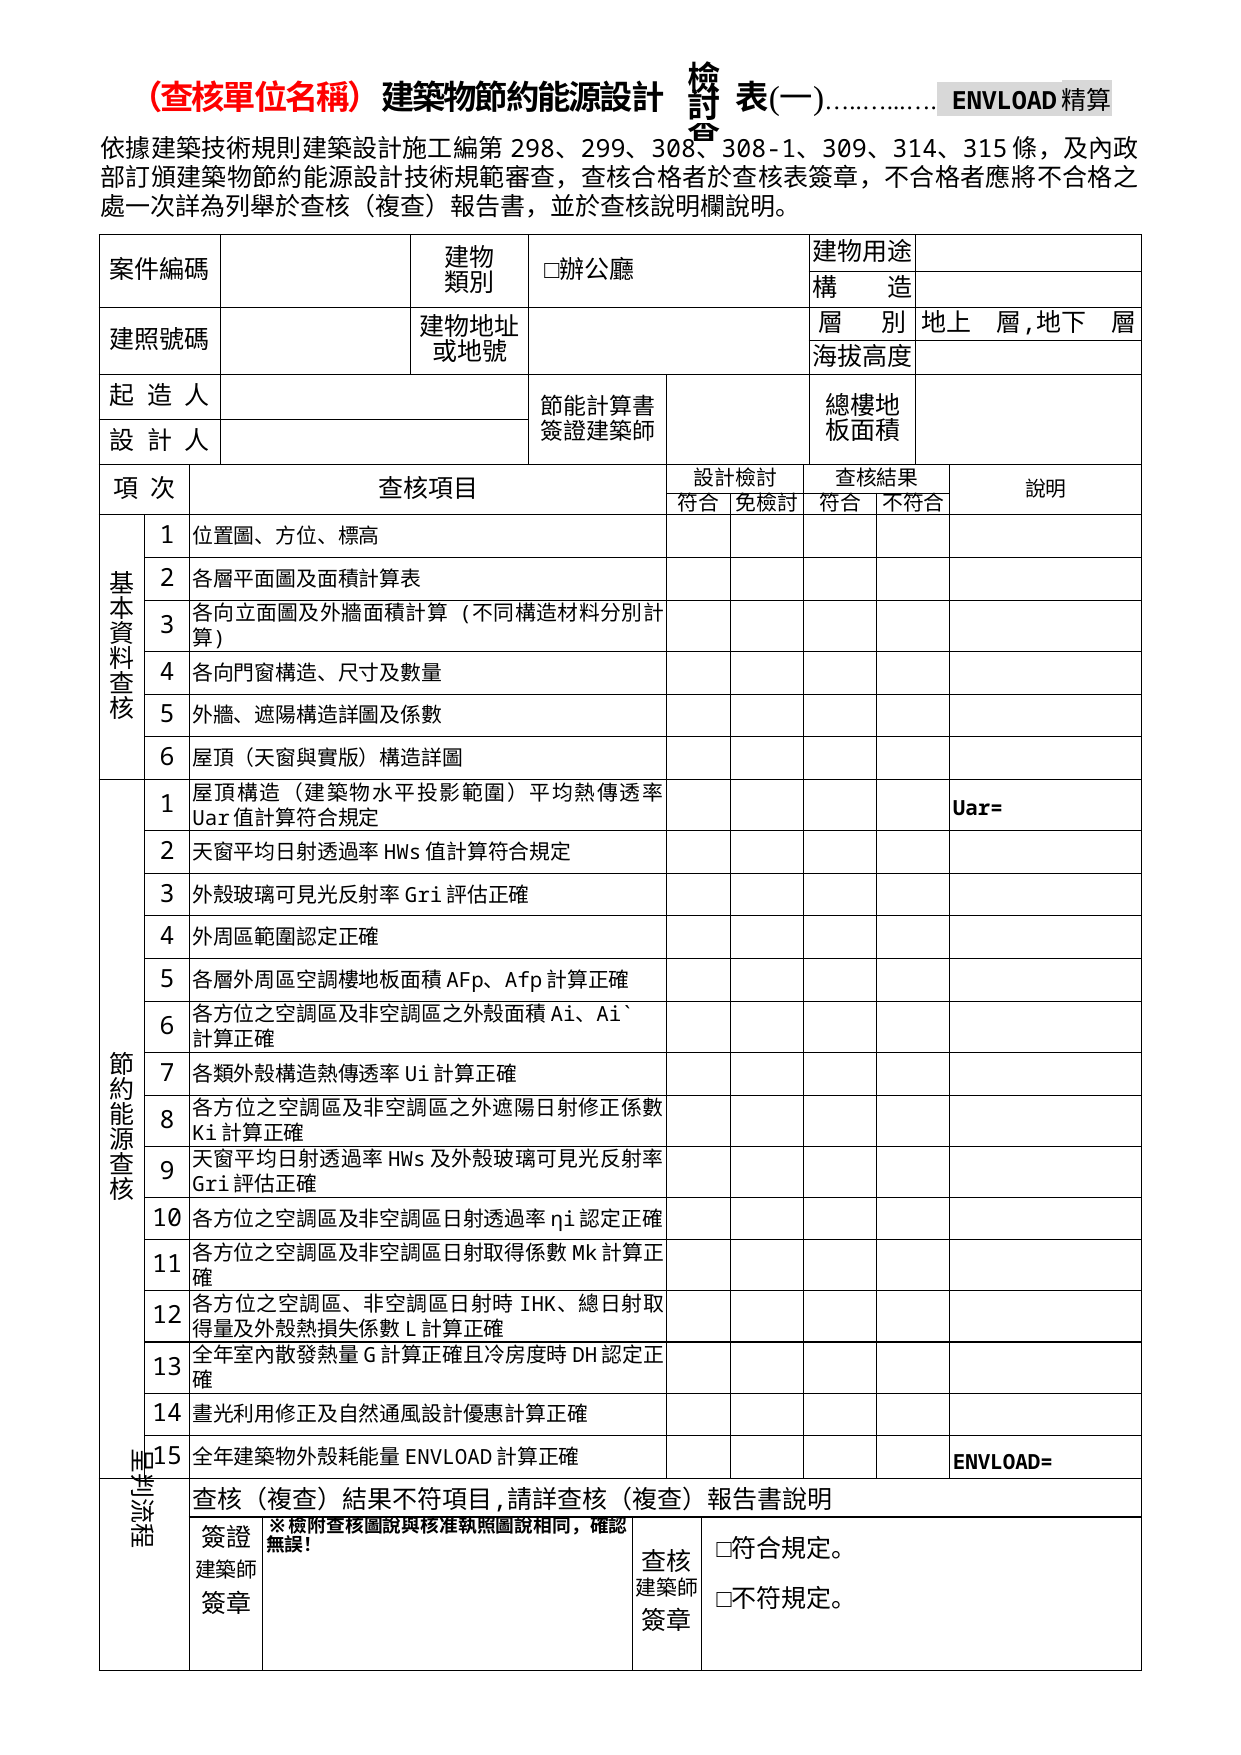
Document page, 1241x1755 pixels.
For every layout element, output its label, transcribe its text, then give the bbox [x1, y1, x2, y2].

table_cell 各向立面圖及外牆面積計算 (不同構造材料分別計算) [190, 601, 666, 651]
table_cell 各方位之空調區及非空調區之外殼面積Ai、Ai` 計算正確 [190, 1002, 666, 1052]
table_cell [804, 695, 876, 736]
table_cell [877, 601, 949, 651]
table_cell [877, 1436, 949, 1478]
table_cell [731, 1343, 803, 1392]
table_cell [667, 959, 730, 1001]
table_cell [916, 272, 1141, 307]
table_cell [529, 308, 809, 374]
table_cell [877, 916, 949, 958]
table_cell 7 [145, 1053, 189, 1094]
table_cell [950, 1291, 1141, 1341]
table_cell 天窗平均日射透過率HWs及外殼玻璃可見光反射率Gri評估正確 [190, 1147, 666, 1197]
table_cell 3 [145, 874, 189, 915]
table_cell [877, 695, 949, 736]
table_cell 查核項目 [190, 465, 666, 514]
table_cell 6 [145, 737, 189, 779]
table_cell 各方位之空調區及非空調區日射透過率ηi認定正確 [190, 1198, 666, 1239]
table_cell 各層外周區空調樓地板面積AFp、Afp計算正確 [190, 959, 666, 1001]
table_cell [950, 1096, 1141, 1146]
table_cell [877, 780, 949, 830]
table_cell 2 [145, 558, 189, 600]
table_cell [731, 695, 803, 736]
table_cell [950, 874, 1141, 915]
table_cell [804, 959, 876, 1001]
table_cell 設計檢討 [667, 465, 803, 492]
table_cell [667, 558, 730, 600]
table_cell 各層平面圖及面積計算表 [190, 558, 666, 600]
table_cell [731, 1394, 803, 1435]
table_cell 各向門窗構造、尺寸及數量 [190, 652, 666, 693]
table_cell [667, 831, 730, 873]
table_cell [877, 1053, 949, 1094]
table_cell 8 [145, 1096, 189, 1146]
table_cell □符合規定。 □不符規定。 [702, 1518, 1141, 1670]
table_cell [804, 1053, 876, 1094]
table_cell [667, 780, 730, 830]
table_header [916, 235, 1141, 271]
table_cell [877, 1240, 949, 1290]
table_cell 6 [145, 1002, 189, 1052]
table_cell [667, 737, 730, 779]
table_cell 海拔高度 [810, 341, 915, 374]
table_cell [877, 1147, 949, 1197]
table_cell [731, 515, 803, 557]
table_cell [667, 1240, 730, 1290]
table_cell [950, 695, 1141, 736]
table_cell 基本資料查核 [100, 515, 144, 779]
table_cell ※檢附查核圖說與核准執照圖說相同，確認無誤！ [263, 1518, 632, 1670]
table_cell [731, 737, 803, 779]
table_cell [804, 831, 876, 873]
table_cell [804, 916, 876, 958]
table_cell 15 [145, 1436, 189, 1478]
table_cell [950, 737, 1141, 779]
table_cell [667, 1096, 730, 1146]
table_header □辦公廳 [529, 235, 809, 307]
table_cell 9 [145, 1147, 189, 1197]
table_cell [877, 1343, 949, 1392]
table_cell [804, 558, 876, 600]
table_cell 外周區範圍認定正確 [190, 916, 666, 958]
table_cell [667, 1436, 730, 1478]
table_cell 查核 建築師 簽章 [633, 1518, 701, 1670]
table_cell 地上 層,地下 層 [916, 308, 1141, 340]
table_cell [877, 831, 949, 873]
table_cell [877, 652, 949, 693]
table_cell [731, 1291, 803, 1341]
table_cell [950, 1147, 1141, 1197]
table_cell [731, 1002, 803, 1052]
table_cell [804, 874, 876, 915]
table_cell 外殼玻璃可見光反射率Gri評估正確 [190, 874, 666, 915]
table_cell [804, 1343, 876, 1392]
table_cell 4 [145, 652, 189, 693]
table_cell 全年建築物外殼耗能量ENVLOAD計算正確 [190, 1436, 666, 1478]
table_cell [877, 1394, 949, 1435]
table_cell [667, 1198, 730, 1239]
table_cell [731, 1147, 803, 1197]
table_cell 查核結果 [804, 465, 949, 492]
table_cell [950, 1198, 1141, 1239]
table_cell [667, 1147, 730, 1197]
table_cell 查核（複查）結果不符項目,請詳查核（複查）報告書說明 [190, 1479, 1141, 1516]
table_cell 設 計 人 [100, 420, 220, 464]
table_cell [877, 1198, 949, 1239]
table_cell 3 [145, 601, 189, 651]
table_cell 5 [145, 959, 189, 1001]
table_cell [221, 308, 410, 374]
table_cell [731, 1240, 803, 1290]
table_cell 簽證 建築師 簽章 [190, 1518, 262, 1670]
table_cell [916, 375, 1141, 464]
table_cell [877, 737, 949, 779]
text 查核 [687, 123, 697, 141]
table_cell [804, 737, 876, 779]
table_cell [667, 874, 730, 915]
text 依據建築技術規則建築設計施工編第298、299、308、308-1、309、314、315條，及內政部訂頒建築物節約能源設計技術規範審查，查核合格者於查核表簽章，不合格者應將不合格之處一次詳為列舉於查核（複查）報告書，並於查核說明欄說明。 [100, 134, 1140, 222]
table_cell [804, 780, 876, 830]
table_cell [667, 1002, 730, 1052]
table_cell [731, 1436, 803, 1478]
table_cell [731, 780, 803, 830]
table_cell [221, 375, 528, 419]
table_cell 起 造 人 [100, 375, 220, 419]
table_cell 免檢討 [731, 494, 803, 514]
table_cell [804, 1394, 876, 1435]
table_cell 屋頂構造（建築物水平投影範圍）平均熱傳透率Uar值計算符合規定 [190, 780, 666, 830]
table_cell 10 [145, 1198, 189, 1239]
table_cell 屋頂（天窗與實版）構造詳圖 [190, 737, 666, 779]
table_cell 各類外殼構造熱傳透率Ui計算正確 [190, 1053, 666, 1094]
table_cell 建物地址或地號 [411, 308, 528, 374]
table_cell [804, 1147, 876, 1197]
table_cell 構 造 [810, 272, 915, 307]
table_cell [804, 1436, 876, 1478]
table_cell [950, 652, 1141, 693]
table_cell [877, 515, 949, 557]
table_cell [877, 1002, 949, 1052]
table_cell [804, 1240, 876, 1290]
table_cell [667, 1053, 730, 1094]
table_cell 節能計算書 簽證建築師 [529, 375, 666, 464]
table_cell [731, 916, 803, 958]
table_cell 層 別 [810, 308, 915, 340]
text 查核 [695, 124, 712, 130]
table_cell [877, 1096, 949, 1146]
table_cell [667, 695, 730, 736]
table_cell [877, 558, 949, 600]
table_cell [950, 1053, 1141, 1094]
table_cell 項 次 [100, 465, 189, 514]
table_cell [950, 1240, 1141, 1290]
table_cell [667, 515, 730, 557]
table_cell 各方位之空調區及非空調區之外遮陽日射修正係數Ki計算正確 [190, 1096, 666, 1146]
text 查核 [710, 123, 744, 141]
table_cell 5 [145, 695, 189, 736]
table_cell [731, 652, 803, 693]
table_header 建物用途 [810, 235, 915, 271]
table_cell [667, 652, 730, 693]
table_cell [804, 1096, 876, 1146]
table_cell [731, 1096, 803, 1146]
table_cell [804, 601, 876, 651]
table_cell 節約能源查核 [100, 780, 144, 1478]
table_cell ENVLOAD= [950, 1436, 1141, 1478]
table_cell 不符合 [877, 494, 949, 514]
table_cell 全年室內散發熱量G計算正確且冷房度時DH認定正確 [190, 1343, 666, 1392]
table_cell 外牆、遮陽構造詳圖及係數 [190, 695, 666, 736]
table_cell 天窗平均日射透過率HWs值計算符合規定 [190, 831, 666, 873]
table_cell [950, 831, 1141, 873]
table_cell 呈判流程 [100, 1479, 189, 1670]
table_cell [950, 515, 1141, 557]
table_cell [731, 959, 803, 1001]
table_cell [877, 959, 949, 1001]
table_cell [804, 1291, 876, 1341]
table_cell [731, 874, 803, 915]
table_cell 14 [145, 1394, 189, 1435]
table_cell [731, 601, 803, 651]
table_cell 13 [145, 1343, 189, 1392]
table_cell [877, 874, 949, 915]
table_cell [950, 1343, 1141, 1392]
table_cell [950, 558, 1141, 600]
table_cell [877, 1291, 949, 1341]
table_cell [916, 341, 1141, 374]
text （查核單位名稱）建築物節約能源設計 表(一)…..…...…. ENVLOAD精算 [100, 59, 1140, 122]
table_cell 建照號碼 [100, 308, 220, 374]
table_cell 位置圖、方位、標高 [190, 515, 666, 557]
table_cell [950, 1002, 1141, 1052]
table_header 建物 類別 [411, 235, 528, 307]
table_cell [667, 601, 730, 651]
table_cell [950, 916, 1141, 958]
table_header [221, 235, 410, 307]
table_cell [950, 1394, 1141, 1435]
table_cell 1 [145, 515, 189, 557]
table_cell 符合 [667, 494, 730, 514]
table_cell 總樓地 板面積 [810, 375, 915, 464]
text 檢討 [687, 69, 744, 123]
table_cell 各方位之空調區、非空調區日射時IHK、總日射取得量及外殼熱損失係數L計算正確 [190, 1291, 666, 1341]
table_cell [950, 959, 1141, 1001]
table_cell 晝光利用修正及自然通風設計優惠計算正確 [190, 1394, 666, 1435]
table_cell [731, 558, 803, 600]
table_cell [667, 1291, 730, 1341]
table_cell [667, 916, 730, 958]
table_header 案件編碼 [100, 235, 220, 307]
table_cell 4 [145, 916, 189, 958]
table_cell 符合 [804, 494, 876, 514]
table_cell [731, 831, 803, 873]
table_cell 11 [145, 1240, 189, 1290]
table_cell [667, 1343, 730, 1392]
table_cell [731, 1053, 803, 1094]
table_cell [804, 1198, 876, 1239]
table_cell [221, 420, 528, 464]
table_cell 說明 [950, 465, 1141, 514]
table_cell [804, 1002, 876, 1052]
table_cell Uar= [950, 780, 1141, 830]
table_cell [804, 515, 876, 557]
table_cell 各方位之空調區及非空調區日射取得係數Mk計算正確 [190, 1240, 666, 1290]
table_cell 2 [145, 831, 189, 873]
table_cell [667, 375, 809, 464]
table_cell [667, 1394, 730, 1435]
table_cell 1 [145, 780, 189, 830]
table_cell [950, 601, 1141, 651]
table_cell [731, 1198, 803, 1239]
table_cell [804, 652, 876, 693]
table_cell 12 [145, 1291, 189, 1341]
